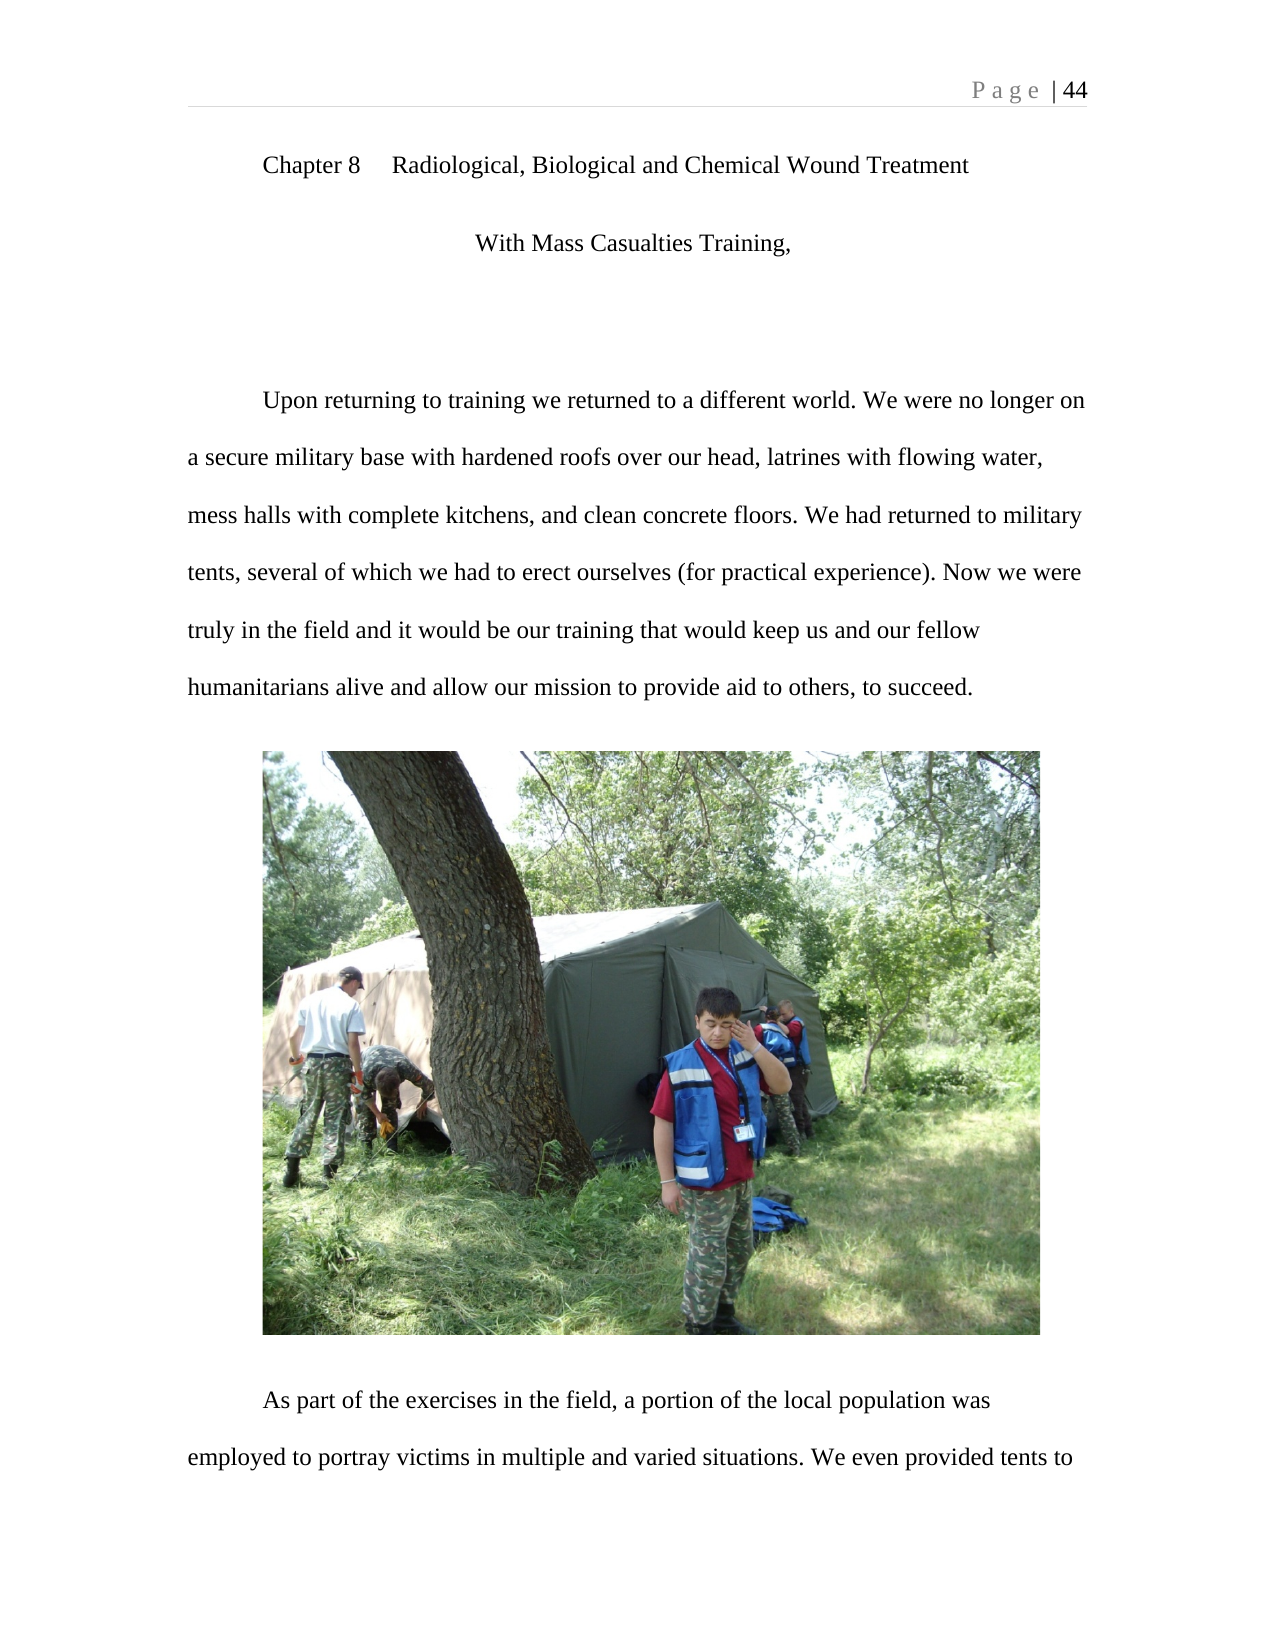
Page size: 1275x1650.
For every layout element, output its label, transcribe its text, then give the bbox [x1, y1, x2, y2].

picture [262, 751, 1041, 1335]
text Upon returning to training we returned to a different world. We were no longer on a secure military base with hardened roofs over our head, latrines with flowing water, mess halls with complete kitchens, and clean concrete floors. We had returned to military tents, several of which we had to erect ourselves (for practical experience). Now we were truly in the field and it would be our training that would keep us and our fellow humanitarians alive and allow our mission to provide aid to others, to succeed. [187, 385, 1087, 701]
text Chapter 8 Radiological, Biological and Chemical Wound Treatment [187, 150, 1087, 179]
text As part of the exercises in the field, a portion of the local population was employed to portray victims in multiple and varied situations. We even provided tents to [187, 1385, 1087, 1471]
text With Mass Casualties Training, [187, 228, 1087, 257]
